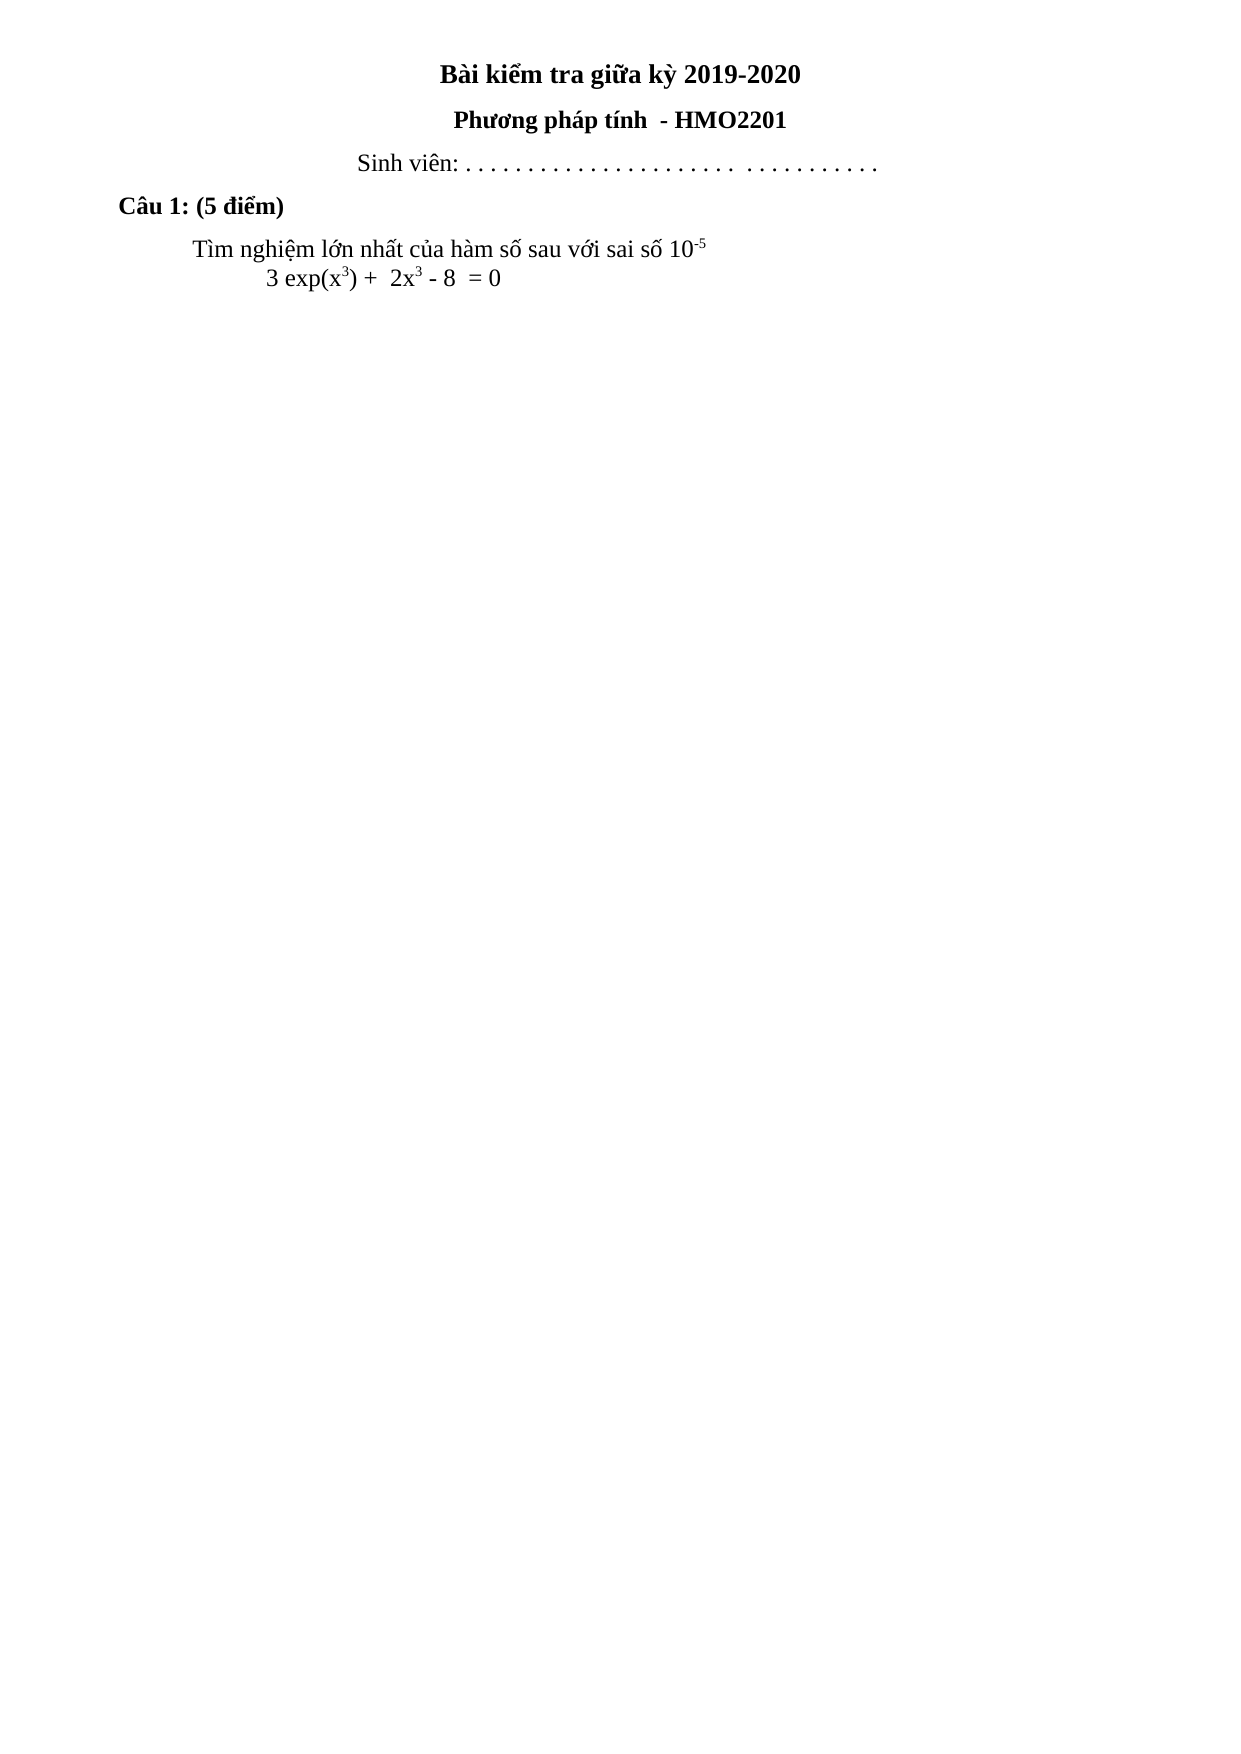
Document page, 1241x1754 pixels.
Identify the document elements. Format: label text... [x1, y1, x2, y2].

text Câu 1: (5 điểm) [118, 191, 1122, 220]
text Bài kiểm tra giữa kỳ 2019-2020 [118, 58, 1122, 90]
text Tìm nghiệm lớn nhất của hàm số sau với sai số 10-5 [118, 234, 1122, 263]
text Sinh viên: . . . . . . . . . . . . . . . . . . . . . . . . . . . . . . . . . [118, 148, 1122, 177]
text 3 exp(x3) + 2x3 - 8 = 0 [118, 263, 1122, 292]
text Phương pháp tính - HMO2201 [118, 105, 1122, 134]
